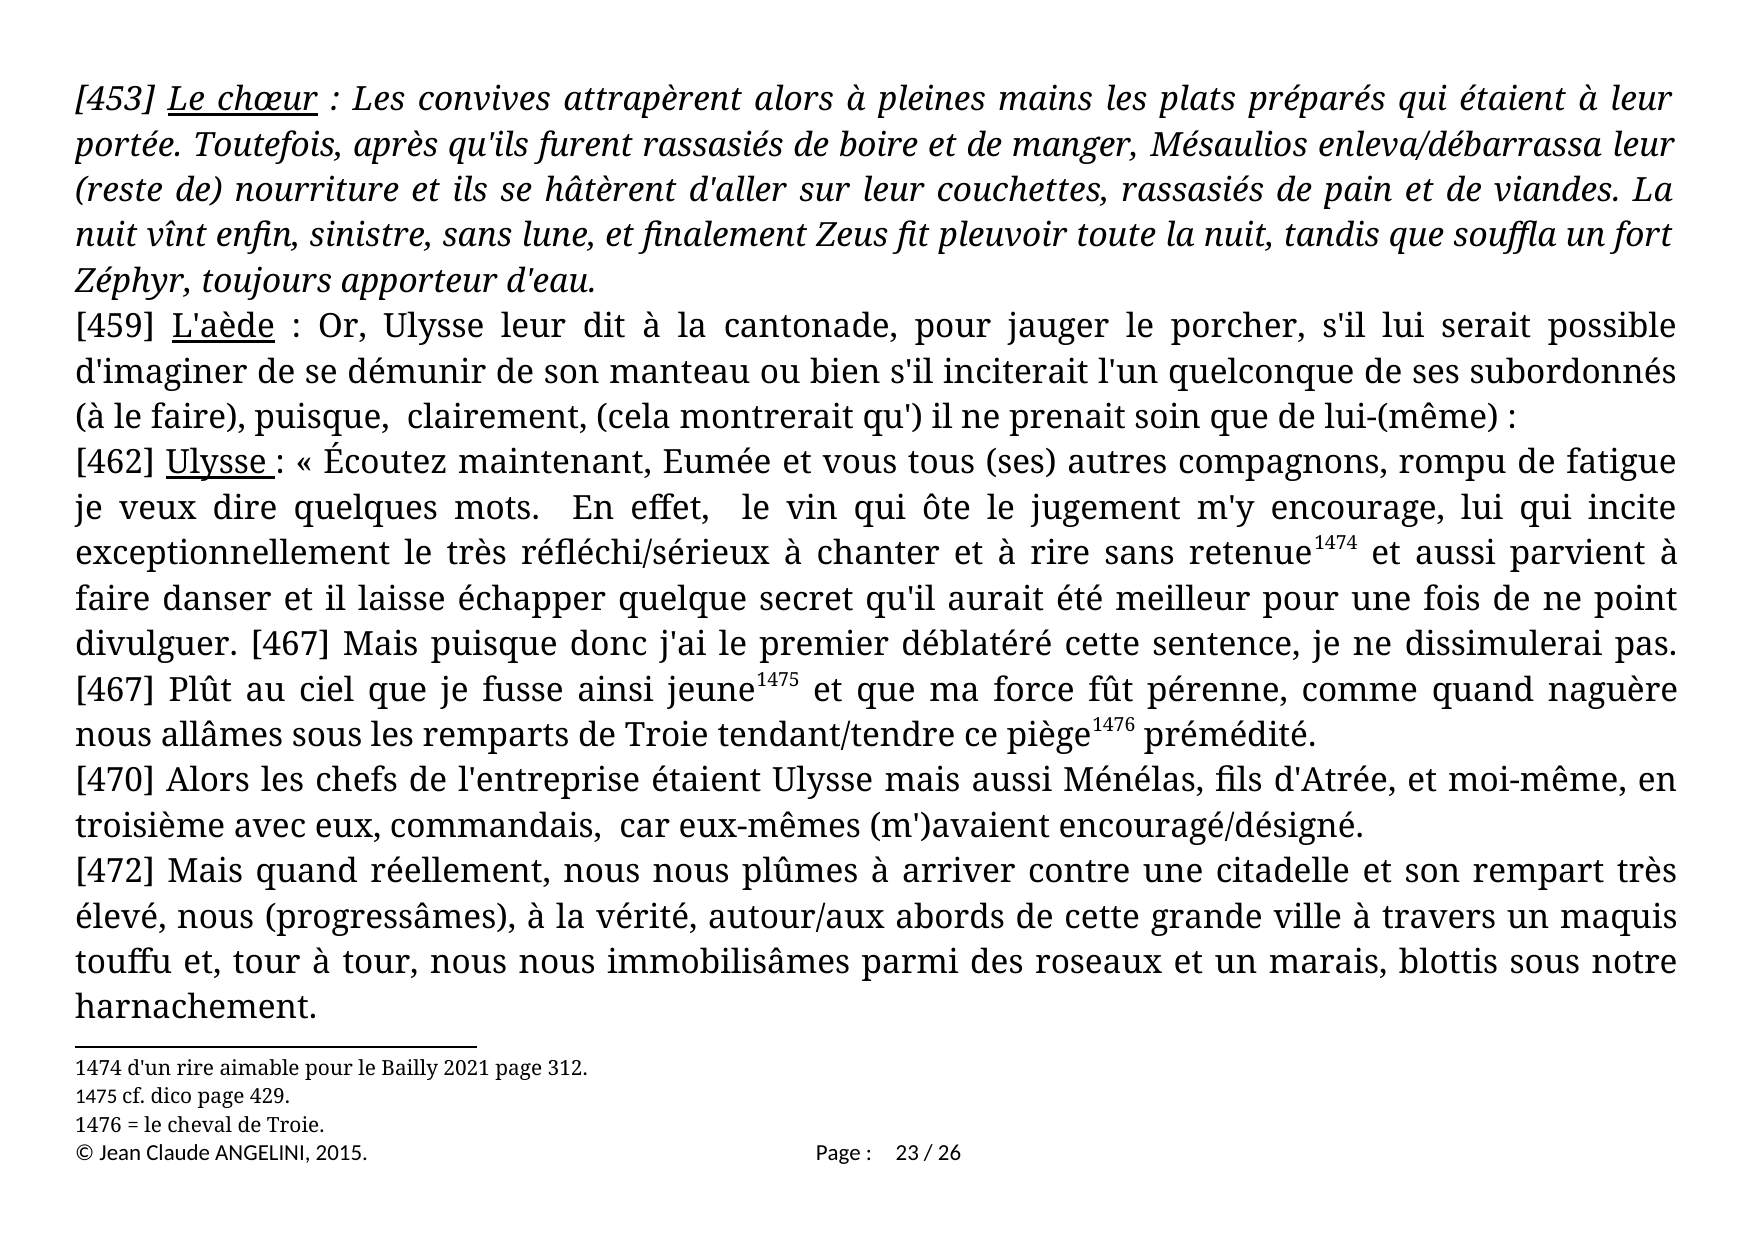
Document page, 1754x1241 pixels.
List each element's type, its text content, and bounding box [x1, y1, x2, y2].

text d'un rire aimable pour le Bailly 2021 page 312. [75, 1053, 1679, 1082]
text [459] L'aède : Or, Ulysse leur dit à la cantonade, pour jauger le porcher, s'il lui serait possible d'imaginer de se démunir de son manteau ou bien s'il inciterait l'un quelconque de ses subordonnés (à le faire), puisque, clairement, (cela montrerait qu') il ne prenait soin que de lui-(même) : [75, 302, 1679, 438]
text [453] Le chœur : Les convives attrapèrent alors à pleines mains les plats préparés qui étaient à leur portée. Toutefois, après qu'ils furent rassasiés de boire et de manger, Mésaulios enleva/débarrassa leur (reste de) nourriture et ils se hâtèrent d'aller sur leur couchettes, rassasiés de pain et de viandes. La nuit vînt enfin, sinistre, sans lune, et finalement Zeus fit pleuvoir toute la nuit, tandis que souffla un fort Zéphyr, toujours apporteur d'eau. [75, 75, 1679, 302]
text cf. dico page 429. [75, 1082, 1679, 1110]
text = le cheval de Troie. [75, 1110, 1679, 1138]
text [472] Mais quand réellement, nous nous plûmes à arriver contre une citadelle et son rempart très élevé, nous (progressâmes), à la vérité, autour/aux abords de cette grande ville à travers un maquis touffu et, tour à tour, nous nous immobilisâmes parmi des roseaux et un marais, blottis sous notre harnachement. [75, 847, 1679, 1029]
text [462] Ulysse : « Écoutez maintenant, Eumée et vous tous (ses) autres compagnons, rompu de fatigue je veux dire quelques mots. En effet, le vin qui ôte le jugement m'y encourage, lui qui incite exceptionnellement le très réfléchi/sérieux à chanter et à rire sans retenue et aussi parvient à faire danser et il laisse échapper quelque secret qu'il aurait été meilleur pour une fois de ne point divulguer. [467] Mais puisque donc j'ai le premier déblatéré cette sentence, je ne dissimulerai pas. [467] Plût au ciel que je fusse ainsi jeune et que ma force fût pérenne, comme quand naguère nous allâmes sous les remparts de Troie tendant/tendre ce piège prémédité. [75, 438, 1679, 756]
text [470] Alors les chefs de l'entreprise étaient Ulysse mais aussi Ménélas, fils d'Atrée, et moi-même, en troisième avec eux, commandais, car eux-mêmes (m')avaient encouragé/désigné. [75, 756, 1679, 847]
